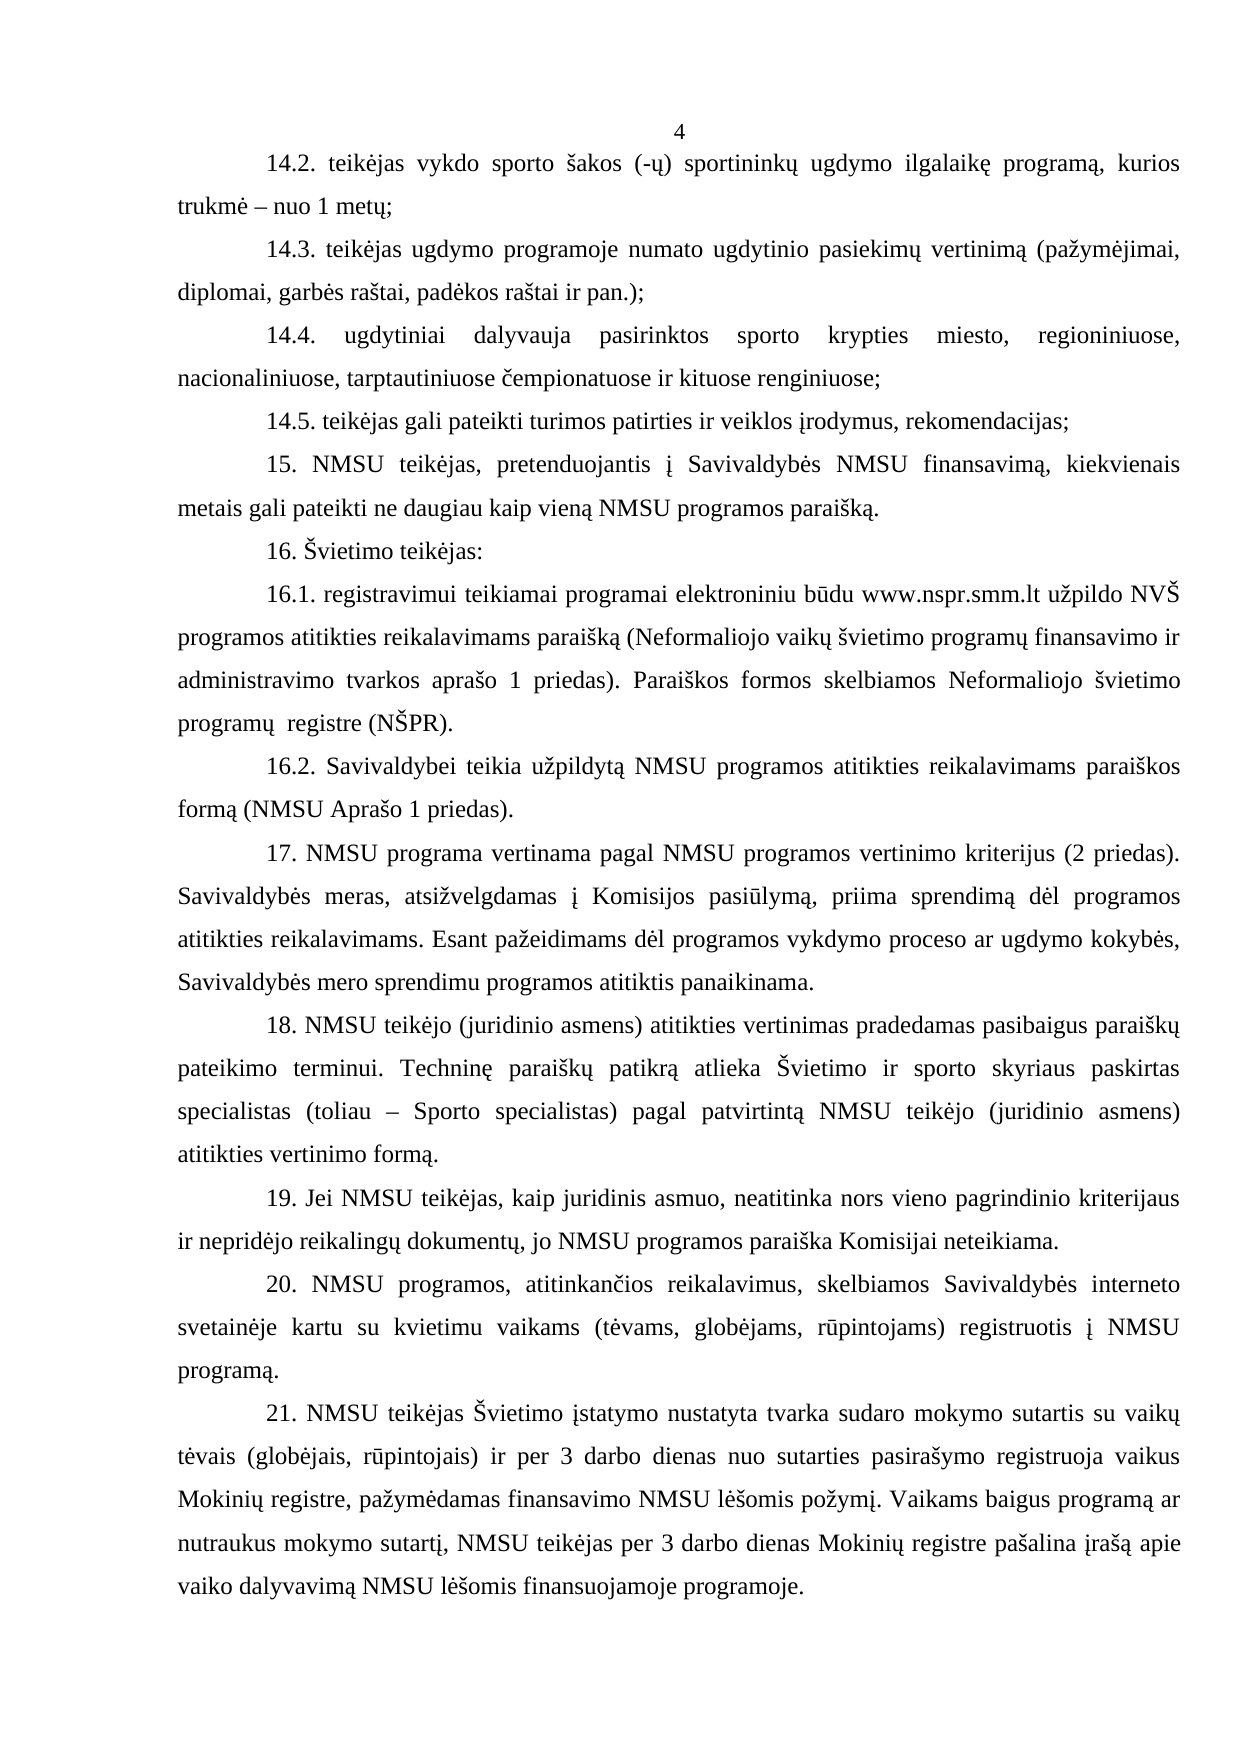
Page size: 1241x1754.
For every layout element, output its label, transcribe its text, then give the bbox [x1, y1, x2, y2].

text 14.5. teikėjas gali pateikti turimos patirties ir veiklos įrodymus, rekomendacijas; [177, 406, 1181, 435]
text 14.4. ugdytiniai dalyvauja pasirinktos sporto krypties miesto, regioniniuose, nacionaliniuose, tarptautiniuose čempionatuose ir kituose renginiuose; [177, 320, 1181, 392]
text 18. NMSU teikėjo (juridinio asmens) atitikties vertinimas pradedamas pasibaigus paraiškų pateikimo terminui. Techninę paraiškų patikrą atlieka Švietimo ir sporto skyriaus paskirtas specialistas (toliau – Sporto specialistas) pagal patvirtintą NMSU teikėjo (juridinio asmens) atitikties vertinimo formą. [177, 1010, 1181, 1168]
text 15. NMSU teikėjas, pretenduojantis į Savivaldybės NMSU finansavimą, kiekvienais metais gali pateikti ne daugiau kaip vieną NMSU programos paraišką. [177, 449, 1181, 521]
text 14.2. teikėjas vykdo sporto šakos (-ų) sportininkų ugdymo ilgalaikę programą, kurios trukmė – nuo 1 metų; [177, 148, 1181, 219]
text 17. NMSU programa vertinama pagal NMSU programos vertinimo kriterijus (2 priedas). Savivaldybės meras, atsižvelgdamas į Komisijos pasiūlymą, priima sprendimą dėl programos atitikties reikalavimams. Esant pažeidimams dėl programos vykdymo proceso ar ugdymo kokybės, Savivaldybės mero sprendimu programos atitiktis panaikinama. [177, 838, 1181, 996]
text 16. Švietimo teikėjas: [177, 536, 1181, 564]
text 20. NMSU programos, atitinkančios reikalavimus, skelbiamos Savivaldybės interneto svetainėje kartu su kvietimu vaikams (tėvams, globėjams, rūpintojams) registruotis į NMSU programą. [177, 1269, 1181, 1384]
text 19. Jei NMSU teikėjas, kaip juridinis asmuo, neatitinka nors vieno pagrindinio kriterijaus ir nepridėjo reikalingų dokumentų, jo NMSU programos paraiška Komisijai neteikiama. [177, 1183, 1181, 1254]
text 16.2. Savivaldybei teikia užpildytą NMSU programos atitikties reikalavimams paraiškos formą (NMSU Aprašo 1 priedas). [177, 751, 1181, 823]
text 21. NMSU teikėjas Švietimo įstatymo nustatyta tvarka sudaro mokymo sutartis su vaikų tėvais (globėjais, rūpintojais) ir per 3 darbo dienas nuo sutarties pasirašymo registruoja vaikus Mokinių registre, pažymėdamas finansavimo NMSU lėšomis požymį. Vaikams baigus programą ar nutraukus mokymo sutartį, NMSU teikėjas per 3 darbo dienas Mokinių registre pašalina įrašą apie vaiko dalyvavimą NMSU lėšomis finansuojamoje programoje. [177, 1398, 1181, 1599]
text 14.3. teikėjas ugdymo programoje numato ugdytinio pasiekimų vertinimą (pažymėjimai, diplomai, garbės raštai, padėkos raštai ir pan.); [177, 234, 1181, 306]
text 16.1. registravimui teikiamai programai elektroniniu būdu www.nspr.smm.lt užpildo NVŠ programos atitikties reikalavimams paraišką (Neformaliojo vaikų švietimo programų finansavimo ir administravimo tvarkos aprašo 1 priedas). Paraiškos formos skelbiamos Neformaliojo švietimo programų registre (NŠPR). [177, 579, 1181, 737]
